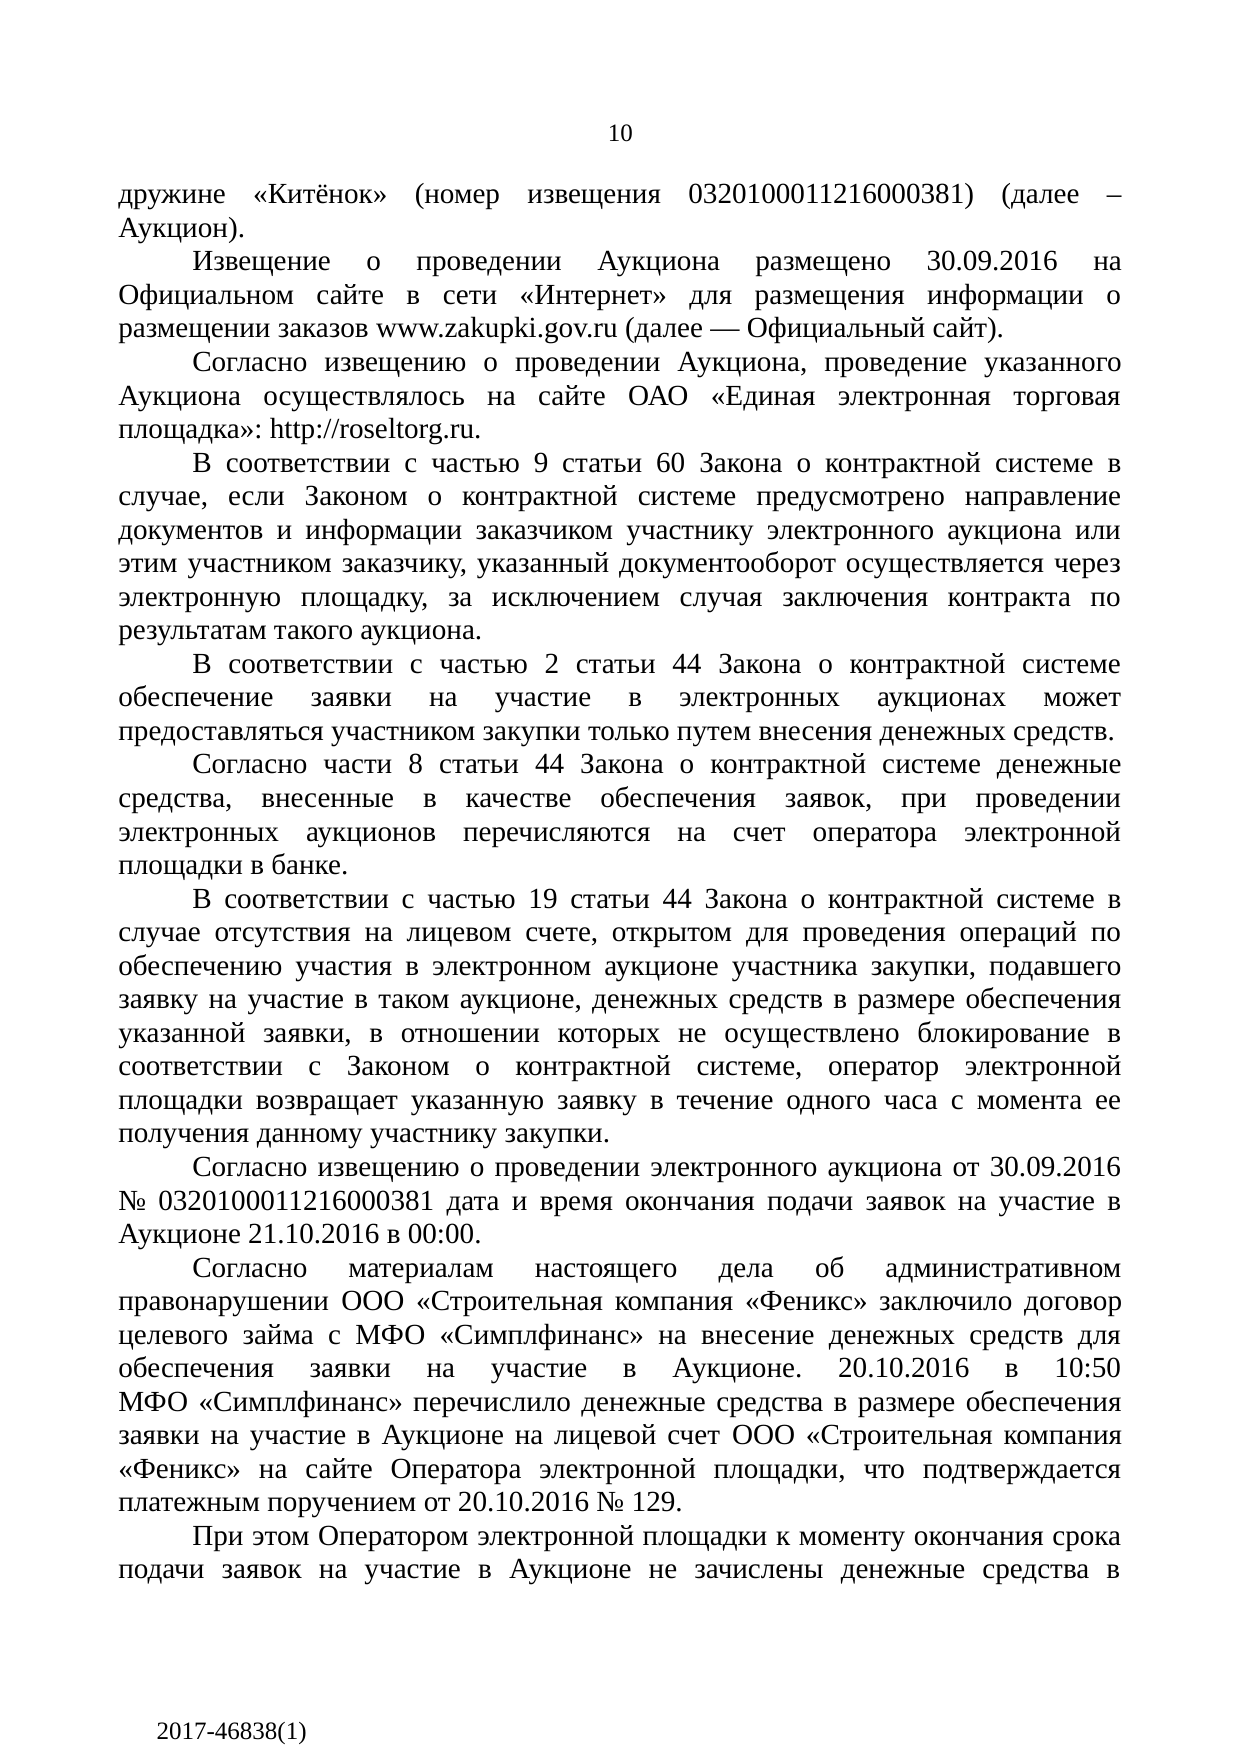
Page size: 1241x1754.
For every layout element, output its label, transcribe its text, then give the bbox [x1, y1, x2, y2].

text Согласно материалам настоящего дела об административном правонарушении ООО «Строительная компания «Феникс» заключило договор целевого займа с МФО «Симплфинанс» на внесение денежных средств для обеспечения заявки на участие в Аукционе. 20.10.2016 в 10:50 МФО «Симплфинанс» перечислило денежные средства в размере обеспечения заявки на участие в Аукционе на лицевой счет ООО «Строительная компания «Феникс» на сайте Оператора электронной площадки, что подтверждается платежным поручением от 20.10.2016 № 129. [118, 1250, 1122, 1518]
text Согласно части 8 статьи 44 Закона о контрактной системе денежные средства, внесенные в качестве обеспечения заявок, при проведении электронных аукционов перечисляются на счет оператора электронной площадки в банке. [118, 747, 1122, 881]
text В соответствии с частью 2 статьи 44 Закона о контрактной системе обеспечение заявки на участие в электронных аукционах может предоставляться участником закупки только путем внесения денежных средств. [118, 646, 1122, 747]
text Извещение о проведении Аукциона размещено 30.09.2016 на Официальном сайте в сети «Интернет» для размещения информации о размещении заказов www.zakupki.gov.ru (далее — Официальный сайт). [118, 243, 1122, 344]
text В соответствии с частью 19 статьи 44 Закона о контрактной системе в случае отсутствия на лицевом счете, открытом для проведения операций по обеспечению участия в электронном аукционе участника закупки, подавшего заявку на участие в таком аукционе, денежных средств в размере обеспечения указанной заявки, в отношении которых не осуществлено блокирование в соответствии с Законом о контрактной системе, оператор электронной площадки возвращает указанную заявку в течение одного часа с момента ее получения данному участнику закупки. [118, 881, 1122, 1149]
text В соответствии с частью 9 статьи 60 Закона о контрактной системе в случае, если Законом о контрактной системе предусмотрено направление документов и информации заказчиком участнику электронного аукциона или этим участником заказчику, указанный документооборот осуществляется через электронную площадку, за исключением случая заключения контракта по результатам такого аукциона. [118, 445, 1122, 646]
text При этом Оператором электронной площадки к моменту окончания срока подачи заявок на участие в Аукционе не зачислены денежные средства в [118, 1518, 1122, 1585]
text Согласно извещению о проведении электронного аукциона от 30.09.2016 № 0320100011216000381 дата и время окончания подачи заявок на участие в Аукционе 21.10.2016 в 00:00. [118, 1149, 1122, 1250]
text Согласно извещению о проведении Аукциона, проведение указанного Аукциона осуществлялось на сайте ОАО «Единая электронная торговая площадка»: http://roseltorg.ru. [118, 344, 1122, 445]
text дружине «Китёнок» (номер извещения 0320100011216000381) (далее – Аукцион). [118, 176, 1122, 243]
